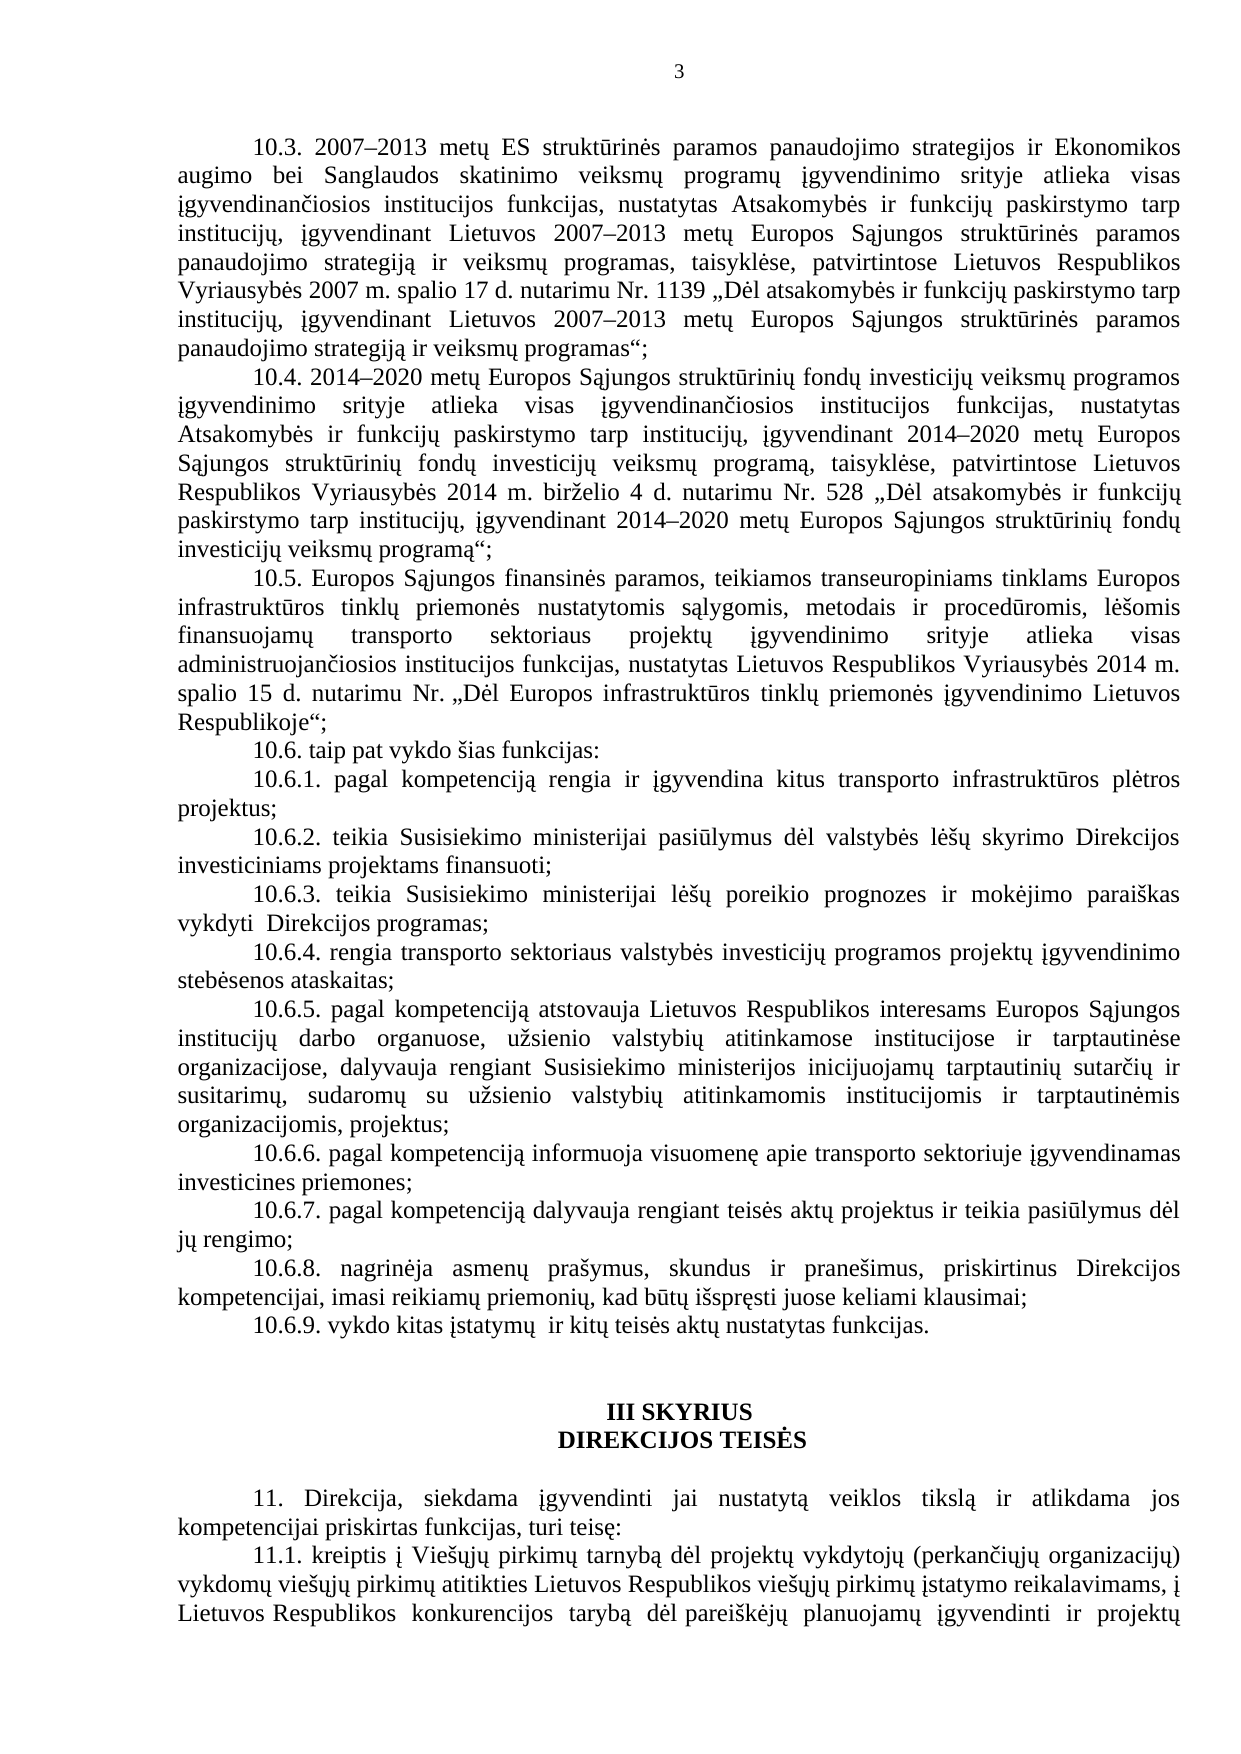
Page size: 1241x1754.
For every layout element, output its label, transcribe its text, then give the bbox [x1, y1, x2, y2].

text 11.1. kreiptis į Viešųjų pirkimų tarnybą dėl projektų vykdytojų (perkančiųjų organizacijų) vykdomų viešųjų pirkimų atitikties Lietuvos Respublikos viešųjų pirkimų įstatymo reikalavimams, į Lietuvos Respublikos konkurencijos tarybą dėl pareiškėjų planuojamų įgyvendinti ir projektų [177, 1540, 1181, 1627]
text 10.6.3. teikia Susisiekimo ministerijai lėšų poreikio prognozes ir mokėjimo paraiškas vykdyti Direkcijos programas; [177, 879, 1181, 937]
text 10.6.2. teikia Susisiekimo ministerijai pasiūlymus dėl valstybės lėšų skyrimo Direkcijos investiciniams projektams finansuoti; [177, 822, 1181, 879]
text 10.6.4. rengia transporto sektoriaus valstybės investicijų programos projektų įgyvendinimo stebėsenos ataskaitas; [177, 937, 1181, 994]
text 10.6.7. pagal kompetenciją dalyvauja rengiant teisės aktų projektus ir teikia pasiūlymus dėl jų rengimo; [177, 1195, 1181, 1253]
text 11. Direkcija, siekdama įgyvendinti jai nustatytą veiklos tikslą ir atlikdama jos kompetencijai priskirtas funkcijas, turi teisę: [177, 1483, 1181, 1540]
text 10.6.5. pagal kompetenciją atstovauja Lietuvos Respublikos interesams Europos Sąjungos institucijų darbo organuose, užsienio valstybių atitinkamose institucijose ir tarptautinėse organizacijose, dalyvauja rengiant Susisiekimo ministerijos inicijuojamų tarptautinių sutarčių ir susitarimų, sudaromų su užsienio valstybių atitinkamomis institucijomis ir tarptautinėmis organizacijomis, projektus; [177, 994, 1181, 1138]
text 10.6.9. vykdo kitas įstatymų ir kitų teisės aktų nustatytas funkcijas. [177, 1310, 1181, 1339]
text DIREKCIJOS TEISĖS [177, 1425, 1181, 1454]
text 10.5. Europos Sąjungos finansinės paramos, teikiamos transeuropiniams tinklams Europos infrastruktūros tinklų priemonės nustatytomis sąlygomis, metodais ir procedūromis, lėšomis finansuojamų transporto sektoriaus projektų įgyvendinimo srityje atlieka visas administruojančiosios institucijos funkcijas, nustatytas Lietuvos Respublikos Vyriausybės 2014 m. spalio 15 d. nutarimu Nr. „Dėl Europos infrastruktūros tinklų priemonės įgyvendinimo Lietuvos Respublikoje“; [177, 563, 1181, 735]
text 10.6.8. nagrinėja asmenų prašymus, skundus ir pranešimus, priskirtinus Direkcijos kompetencijai, imasi reikiamų priemonių, kad būtų išspręsti juose keliami klausimai; [177, 1253, 1181, 1310]
text 10.4. 2014–2020 metų Europos Sąjungos struktūrinių fondų investicijų veiksmų programos įgyvendinimo srityje atlieka visas įgyvendinančiosios institucijos funkcijas, nustatytas Atsakomybės ir funkcijų paskirstymo tarp institucijų, įgyvendinant 2014–2020 metų Europos Sąjungos struktūrinių fondų investicijų veiksmų programą, taisyklėse, patvirtintose Lietuvos Respublikos Vyriausybės 2014 m. birželio 4 d. nutarimu Nr. 528 „Dėl atsakomybės ir funkcijų paskirstymo tarp institucijų, įgyvendinant 2014–2020 metų Europos Sąjungos struktūrinių fondų investicijų veiksmų programą“; [177, 362, 1181, 563]
text 10.6. taip pat vykdo šias funkcijas: [177, 735, 1181, 764]
text 10.3. 2007–2013 metų ES struktūrinės paramos panaudojimo strategijos ir Ekonomikos augimo bei Sanglaudos skatinimo veiksmų programų įgyvendinimo srityje atlieka visas įgyvendinančiosios institucijos funkcijas, nustatytas Atsakomybės ir funkcijų paskirstymo tarp institucijų, įgyvendinant Lietuvos 2007–2013 metų Europos Sąjungos struktūrinės paramos panaudojimo strategiją ir veiksmų programas, taisyklėse, patvirtintose Lietuvos Respublikos Vyriausybės 2007 m. spalio 17 d. nutarimu Nr. 1139 „Dėl atsakomybės ir funkcijų paskirstymo tarp institucijų, įgyvendinant Lietuvos 2007–2013 metų Europos Sąjungos struktūrinės paramos panaudojimo strategiją ir veiksmų programas“; [177, 132, 1181, 362]
text 10.6.6. pagal kompetenciją informuoja visuomenę apie transporto sektoriuje įgyvendinamas investicines priemones; [177, 1138, 1181, 1195]
text 10.6.1. pagal kompetenciją rengia ir įgyvendina kitus transporto infrastruktūros plėtros projektus; [177, 764, 1181, 822]
text III SKYRIUS [177, 1397, 1181, 1425]
